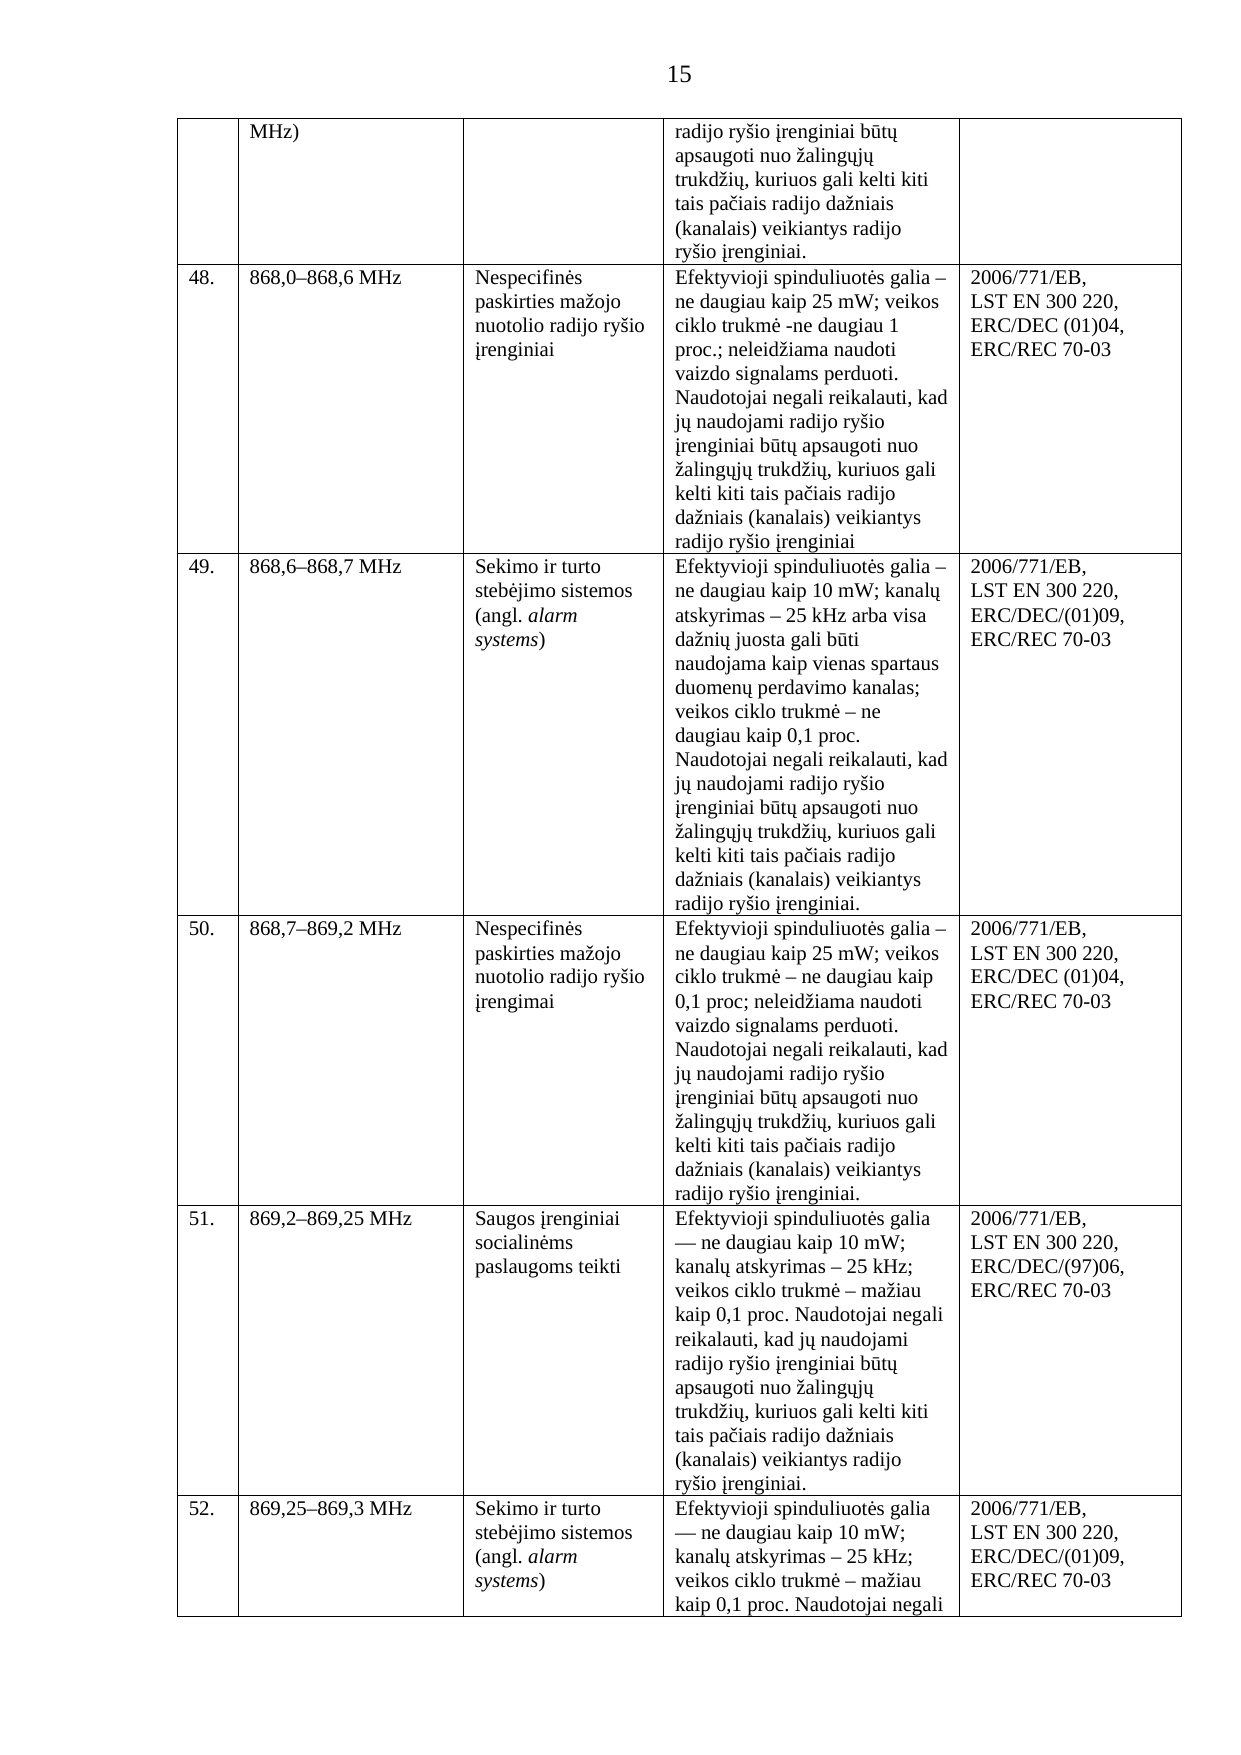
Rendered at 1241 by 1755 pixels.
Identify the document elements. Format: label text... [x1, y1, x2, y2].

table_cell [464, 119, 663, 263]
table_cell 49. [178, 554, 238, 915]
table_cell 868,0–868,6 MHz [239, 265, 463, 553]
table_cell Saugos įrenginiai socialinėms paslaugoms teikti [464, 1206, 663, 1495]
table_cell 52. [178, 1496, 238, 1616]
table_cell 868,6–868,7 MHz [239, 554, 463, 915]
table_cell 2006/771/EB, LST EN 300 220, ERC/DEC/(01)09, ERC/REC 70-03 [960, 1496, 1181, 1616]
table_cell 868,7–869,2 MHz [239, 916, 463, 1205]
table_cell Nespecifinės paskirties mažojo nuotolio radijo ryšio įrenginiai [464, 265, 663, 553]
table_cell Efektyvioji spinduliuotės galia – ne daugiau kaip 25 mW; veikos ciklo trukmė -ne daugiau 1 proc.; neleidžiama naudoti vaizdo signalams perduoti. Naudotojai negali reikalauti, kad jų naudojami radijo ryšio įrenginiai būtų apsaugoti nuo žalingųjų trukdžių, kuriuos gali kelti kiti tais pačiais radijo dažniais (kanalais) veikiantys radijo ryšio įrenginiai [664, 265, 959, 553]
table_cell Efektyvioji spinduliuotės galia – ne daugiau kaip 10 mW; kanalų atskyrimas – 25 kHz arba visa dažnių juosta gali būti naudojama kaip vienas spartaus duomenų perdavimo kanalas; veikos ciklo trukmė – ne daugiau kaip 0,1 proc. Naudotojai negali reikalauti, kad jų naudojami radijo ryšio įrenginiai būtų apsaugoti nuo žalingųjų trukdžių, kuriuos gali kelti kiti tais pačiais radijo dažniais (kanalais) veikiantys radijo ryšio įrenginiai. [664, 554, 959, 915]
table_cell 50. [178, 916, 238, 1205]
table_cell Nespecifinės paskirties mažojo nuotolio radijo ryšio įrengimai [464, 916, 663, 1205]
table_cell [960, 119, 1181, 263]
table_cell 2006/771/EB, LST EN 300 220, ERC/DEC/(01)09, ERC/REC 70-03 [960, 554, 1181, 915]
table_cell Sekimo ir turto stebėjimo sistemos (angl. alarm systems) [464, 554, 663, 915]
table_cell Sekimo ir turto stebėjimo sistemos (angl. alarm systems) [464, 1496, 663, 1616]
table_cell 869,25–869,3 MHz [239, 1496, 463, 1616]
table_cell Efektyvioji spinduliuotės galia — ne daugiau kaip 10 mW; kanalų atskyrimas – 25 kHz; veikos ciklo trukmė – mažiau kaip 0,1 proc. Naudotojai negali [664, 1496, 959, 1616]
table_cell Efektyvioji spinduliuotės galia — ne daugiau kaip 10 mW; kanalų atskyrimas – 25 kHz; veikos ciklo trukmė – mažiau kaip 0,1 proc. Naudotojai negali reikalauti, kad jų naudojami radijo ryšio įrenginiai būtų apsaugoti nuo žalingųjų trukdžių, kuriuos gali kelti kiti tais pačiais radijo dažniais (kanalais) veikiantys radijo ryšio įrenginiai. [664, 1206, 959, 1495]
table_cell 2006/771/EB, LST EN 300 220, ERC/DEC (01)04, ERC/REC 70-03 [960, 265, 1181, 553]
table_cell [178, 119, 238, 263]
table_cell MHz) [239, 119, 463, 263]
table_cell 2006/771/EB, LST EN 300 220, ERC/DEC (01)04, ERC/REC 70-03 [960, 916, 1181, 1205]
table_cell 51. [178, 1206, 238, 1495]
table_cell 869,2–869,25 MHz [239, 1206, 463, 1495]
table_cell 2006/771/EB, LST EN 300 220, ERC/DEC/(97)06, ERC/REC 70-03 [960, 1206, 1181, 1495]
table_cell 48. [178, 265, 238, 553]
table_cell radijo ryšio įrenginiai būtų apsaugoti nuo žalingųjų trukdžių, kuriuos gali kelti kiti tais pačiais radijo dažniais (kanalais) veikiantys radijo ryšio įrenginiai. [664, 119, 959, 263]
table_cell Efektyvioji spinduliuotės galia – ne daugiau kaip 25 mW; veikos ciklo trukmė – ne daugiau kaip 0,1 proc; neleidžiama naudoti vaizdo signalams perduoti. Naudotojai negali reikalauti, kad jų naudojami radijo ryšio įrenginiai būtų apsaugoti nuo žalingųjų trukdžių, kuriuos gali kelti kiti tais pačiais radijo dažniais (kanalais) veikiantys radijo ryšio įrenginiai. [664, 916, 959, 1205]
